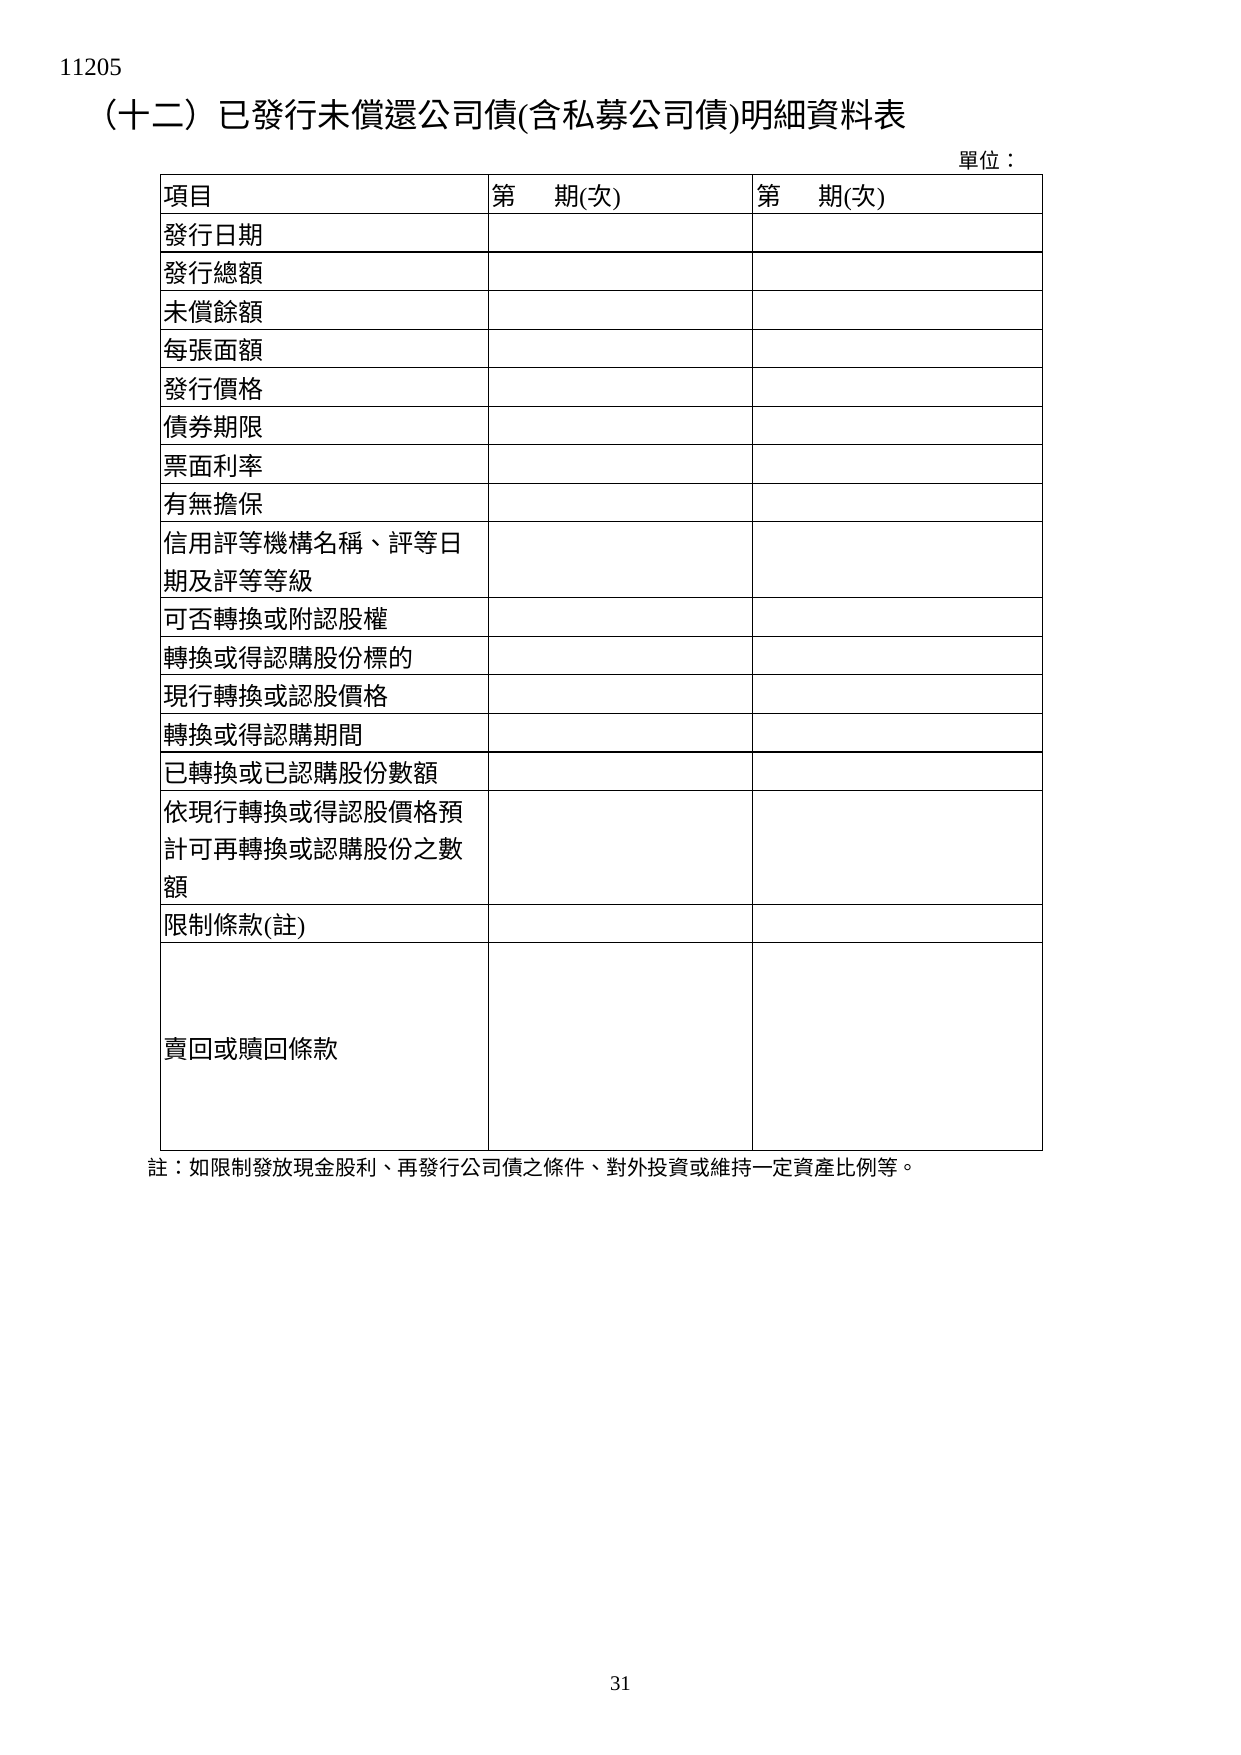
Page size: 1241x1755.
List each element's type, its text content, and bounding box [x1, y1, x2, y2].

table_cell [489, 675, 752, 713]
table_cell [753, 522, 1042, 597]
table_cell [489, 522, 752, 597]
table_cell [489, 943, 752, 1150]
table_cell 轉換或得認購股份標的 [161, 637, 488, 674]
table_header 項目 [161, 175, 488, 213]
table_cell 限制條款(註) [161, 905, 488, 942]
table_cell 賣回或贖回條款 [161, 943, 488, 1150]
table_header 第 期(次) [753, 175, 1042, 213]
table_cell [753, 637, 1042, 674]
table_cell 現行轉換或認股價格 [161, 675, 488, 713]
table_cell [753, 407, 1042, 444]
table_cell 可否轉換或附認股權 [161, 598, 488, 636]
table_cell [753, 214, 1042, 251]
table_cell [753, 484, 1042, 521]
table_cell [753, 905, 1042, 942]
table_cell [489, 253, 752, 290]
table_cell [753, 445, 1042, 483]
table_cell 發行價格 [161, 368, 488, 406]
table_header [1043, 174, 1080, 1150]
table_cell [753, 943, 1042, 1150]
table_cell [489, 598, 752, 636]
table_cell 每張面額 [161, 330, 488, 367]
table_cell 債券期限 [161, 407, 488, 444]
table_cell [753, 291, 1042, 328]
table_cell 發行總額 [161, 253, 488, 290]
table_cell [489, 445, 752, 483]
table_cell [489, 791, 752, 903]
table_cell 有無擔保 [161, 484, 488, 521]
table_cell 轉換或得認購期間 [161, 714, 488, 751]
table_cell 已轉換或已認購股份數額 [161, 753, 488, 790]
table_cell [489, 368, 752, 406]
table_cell 信用評等機構名稱、評等日期及評等等級 [161, 522, 488, 597]
table_cell [753, 675, 1042, 713]
table_cell [489, 905, 752, 942]
table_cell [489, 214, 752, 251]
table_cell [489, 484, 752, 521]
table_cell [753, 791, 1042, 903]
table_header 第 期(次) [489, 175, 752, 213]
table_cell [753, 598, 1042, 636]
table_cell 依現行轉換或得認股價格預計可再轉換或認購股份之數額 [161, 791, 488, 903]
table_cell [753, 253, 1042, 290]
table_cell [489, 637, 752, 674]
text 單位： [59, 137, 1181, 174]
table_cell [753, 330, 1042, 367]
table_cell [753, 753, 1042, 790]
table_cell 票面利率 [161, 445, 488, 483]
table_cell [489, 714, 752, 751]
table_cell [753, 714, 1042, 751]
table_cell [489, 753, 752, 790]
table_cell 未償餘額 [161, 291, 488, 328]
table_cell [753, 368, 1042, 406]
table_cell [489, 291, 752, 328]
table_cell 發行日期 [161, 214, 488, 251]
text （十二）已發行未償還公司債(含私募公司債)明細資料表 [84, 88, 1181, 137]
table_cell [489, 407, 752, 444]
text 註：如限制發放現金股利、再發行公司債之條件、對外投資或維持一定資產比例等。 [148, 1151, 1052, 1182]
table_cell [489, 330, 752, 367]
